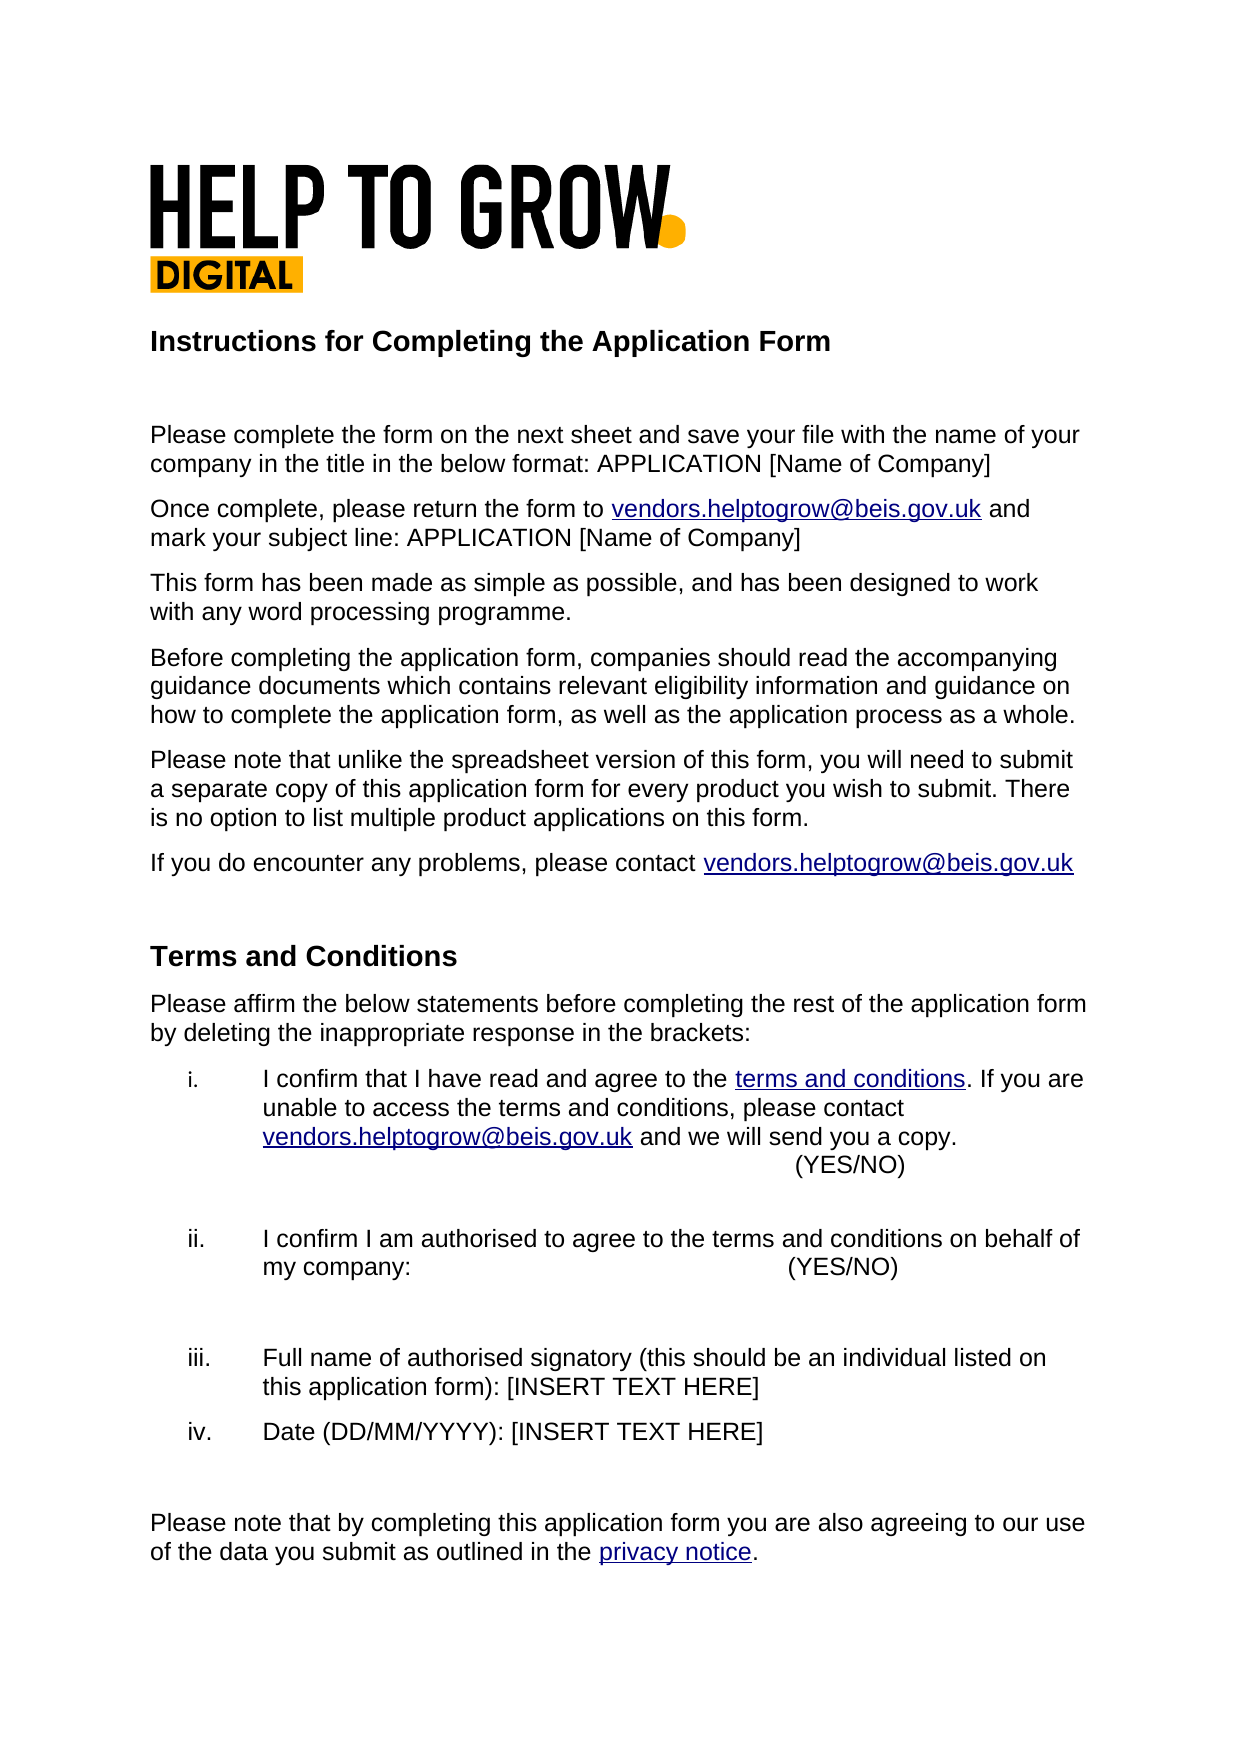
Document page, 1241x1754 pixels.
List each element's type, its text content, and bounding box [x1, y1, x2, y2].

text Please note that unlike the spreadsheet version of this form, you will need to submit a separate copy of this application form for every product you wish to submit. There is no option to list multiple product applications on this form. [150, 745, 1090, 832]
text This form has been made as simple as possible, and has been designed to work with any word processing programme. [150, 568, 1090, 626]
text Please affirm the below statements before completing the rest of the application form by deleting the inappropriate response in the brackets: [150, 989, 1090, 1047]
list I confirm I am authorised to agree to the terms and conditions on behalf of my company: (YES/NO) [187, 1224, 1090, 1281]
text Terms and Conditions [150, 939, 1090, 973]
text Instructions for Completing the Application Form [150, 324, 1090, 358]
text If you do encounter any problems, please contact vendors.helptogrow@beis.gov.uk [150, 848, 1090, 877]
list I confirm that I have read and agree to the terms and conditions. If you are unable to access the terms and conditions, please contact vendors.helptogrow@beis.gov.uk and we will send you a copy. (YES/NO) [187, 1063, 1090, 1207]
list Date (DD/MM/YYYY): [INSERT TEXT HERE] [187, 1417, 1090, 1446]
text Before completing the application form, companies should read the accompanying guidance documents which contains relevant eligibility information and guidance on how to complete the application form, as well as the application process as a whole. [150, 642, 1090, 729]
text Please complete the form on the next sheet and save your file with the name of your company in the title in the below format: APPLICATION [Name of Company] [150, 420, 1090, 477]
text Please note that by completing this application form you are also agreeing to our use of the data you submit as outlined in the privacy notice. [150, 1508, 1090, 1566]
text Once complete, please return the form to vendors.helptogrow@beis.gov.uk and mark your subject line: APPLICATION [Name of Company] [150, 494, 1090, 552]
list Full name of authorised signatory (this should be an individual listed on this application form): [INSERT TEXT HERE] [187, 1343, 1090, 1401]
